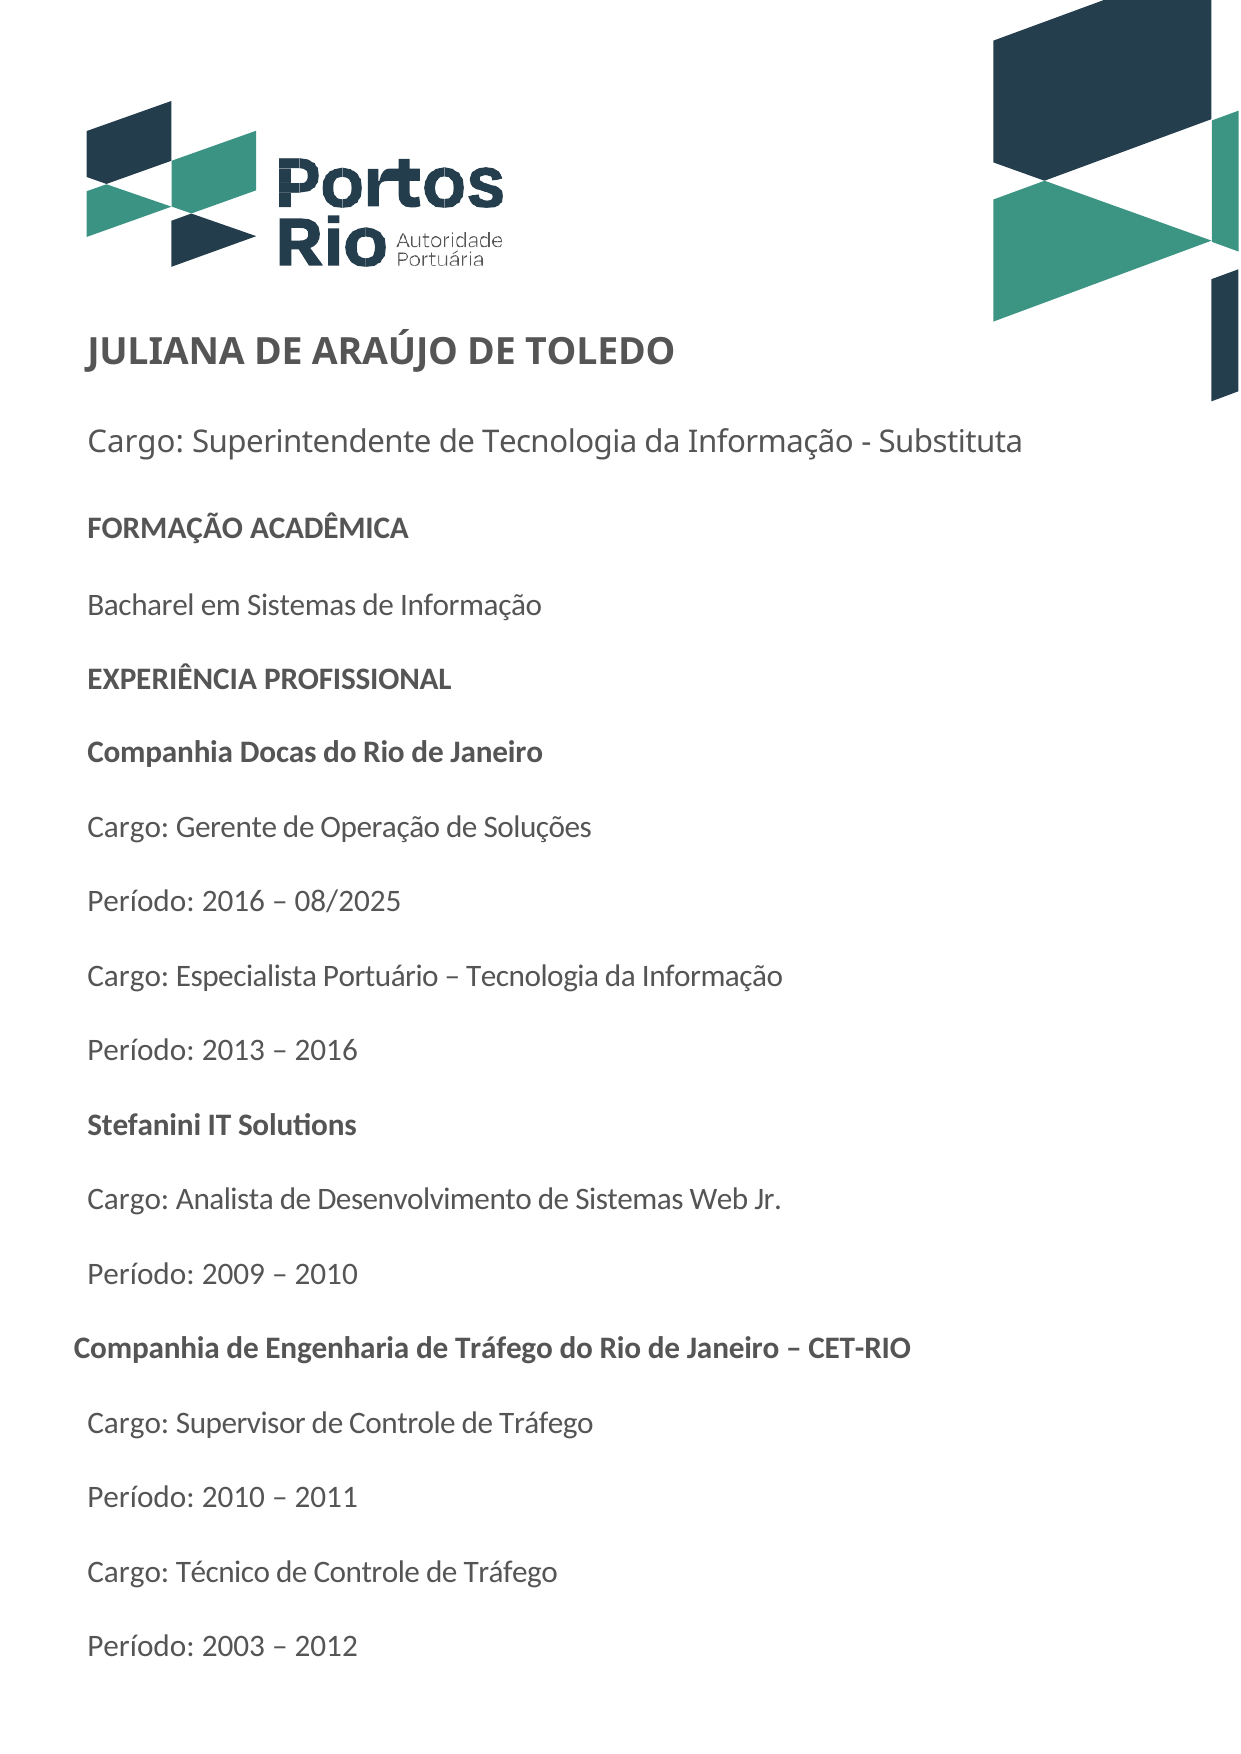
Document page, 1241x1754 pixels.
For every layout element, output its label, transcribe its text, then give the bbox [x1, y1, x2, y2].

text Período: 2009 – 2010 [87, 1254, 986, 1292]
text Companhia Docas do Rio de Janeiro [87, 733, 1240, 771]
subtitle EXPERIÊNCIA PROFISSIONAL [87, 659, 1240, 697]
text Cargo: Analista de Desenvolvimento de Sistemas Web Jr. [87, 1179, 986, 1218]
subtitle FORMAÇÃO ACADÊMICA Bacharel em Sistemas de Informação [87, 509, 1240, 623]
text Stefanini IT Solutions [87, 1105, 986, 1143]
text Cargo: Gerente de Operação de Soluções [87, 807, 986, 845]
text Período: 2013 – 2016 [87, 1031, 986, 1069]
text Cargo: Supervisor de Controle de Tráfego [87, 1403, 986, 1441]
text Cargo: Superintendente de Tecnologia da Informação - Substituta [87, 418, 1240, 461]
text Companhia de Engenharia de Tráfego do Rio de Janeiro – CET-RIO [74, 1328, 986, 1367]
text Período: 2016 – 08/2025 [87, 882, 986, 920]
text Cargo: Especialista Portuário – Tecnologia da Informação [87, 956, 986, 994]
text JULIANA DE ARAÚJO DE TOLEDO [87, 324, 1211, 376]
text Período: 2003 – 2012 [87, 1626, 986, 1664]
text Cargo: Técnico de Controle de Tráfego [87, 1552, 986, 1590]
text Período: 2010 – 2011 [87, 1477, 986, 1516]
